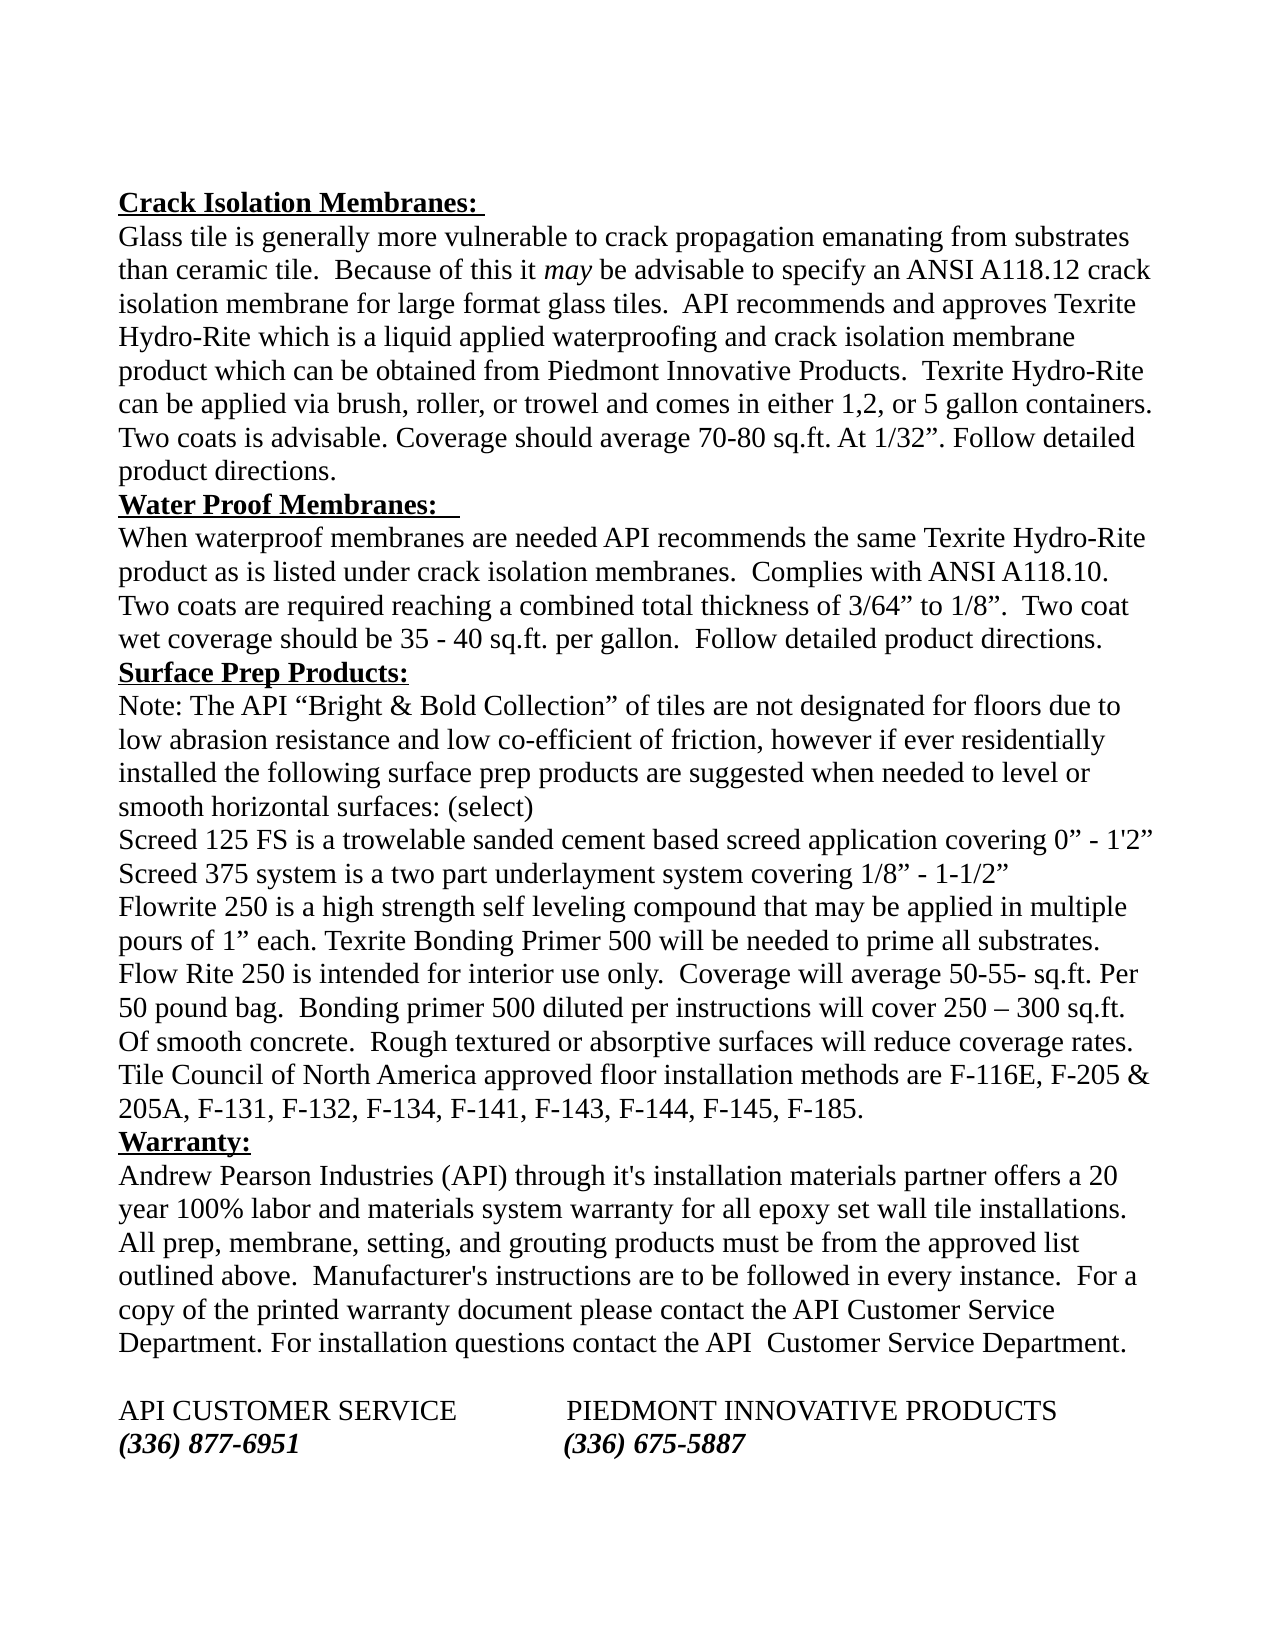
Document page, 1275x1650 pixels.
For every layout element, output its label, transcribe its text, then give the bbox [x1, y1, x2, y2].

text Screed 375 system is a two part underlayment system covering 1/8” - 1-1/2” [118, 856, 1157, 889]
text Glass tile is generally more vulnerable to crack propagation emanating from substrates than ceramic tile. Because of this it may be advisable to specify an ANSI A118.12 crack isolation membrane for large format glass tiles. API recommends and approves Texrite Hydro-Rite which is a liquid applied waterproofing and crack isolation membrane product which can be obtained from Piedmont Innovative Products. Texrite Hydro-Rite can be applied via brush, roller, or trowel and comes in either 1,2, or 5 gallon containers. Two coats is advisable. Coverage should average 70-80 sq.ft. At 1/32”. Follow detailed product directions. [118, 219, 1157, 487]
text Surface Prep Products: [118, 655, 1157, 688]
text API CUSTOMER SERVICE PIEDMONT INNOVATIVE PRODUCTS [118, 1393, 1157, 1426]
text Tile Council of North America approved floor installation methods are F-116E, F-205 & 205A, F-131, F-132, F-134, F-141, F-143, F-144, F-145, F-185. [118, 1057, 1157, 1124]
text When waterproof membranes are needed API recommends the same Texrite Hydro-Rite product as is listed under crack isolation membranes. Complies with ANSI A118.10. Two coats are required reaching a combined total thickness of 3/64” to 1/8”. Two coat wet coverage should be 35 - 40 sq.ft. per gallon. Follow detailed product directions. [118, 521, 1157, 655]
text Water Proof Membranes: [118, 487, 1157, 521]
text Flowrite 250 is a high strength self leveling compound that may be applied in multiple pours of 1” each. Texrite Bonding Primer 500 will be needed to prime all substrates. Flow Rite 250 is intended for interior use only. Coverage will average 50-55- sq.ft. Per 50 pound bag. Bonding primer 500 diluted per instructions will cover 250 – 300 sq.ft. Of smooth concrete. Rough textured or absorptive surfaces will reduce coverage rates. [118, 889, 1157, 1057]
text Screed 125 FS is a trowelable sanded cement based screed application covering 0” - 1'2” [118, 822, 1157, 856]
text Crack Isolation Membranes: [118, 185, 1157, 219]
text Andrew Pearson Industries (API) through it's installation materials partner offers a 20 year 100% labor and materials system warranty for all epoxy set wall tile installations. All prep, membrane, setting, and grouting products must be from the approved list outlined above. Manufacturer's instructions are to be followed in every instance. For a copy of the printed warranty document please contact the API Customer Service Department. For installation questions contact the API Customer Service Department. [118, 1158, 1157, 1359]
text Note: The API “Bright & Bold Collection” of tiles are not designated for floors due to low abrasion resistance and low co-efficient of friction, however if ever residentially installed the following surface prep products are suggested when needed to level or smooth horizontal surfaces: (select) [118, 688, 1157, 822]
text (336) 877-6951 (336) 675-5887 [118, 1426, 1157, 1460]
text Warranty: [118, 1124, 1157, 1158]
